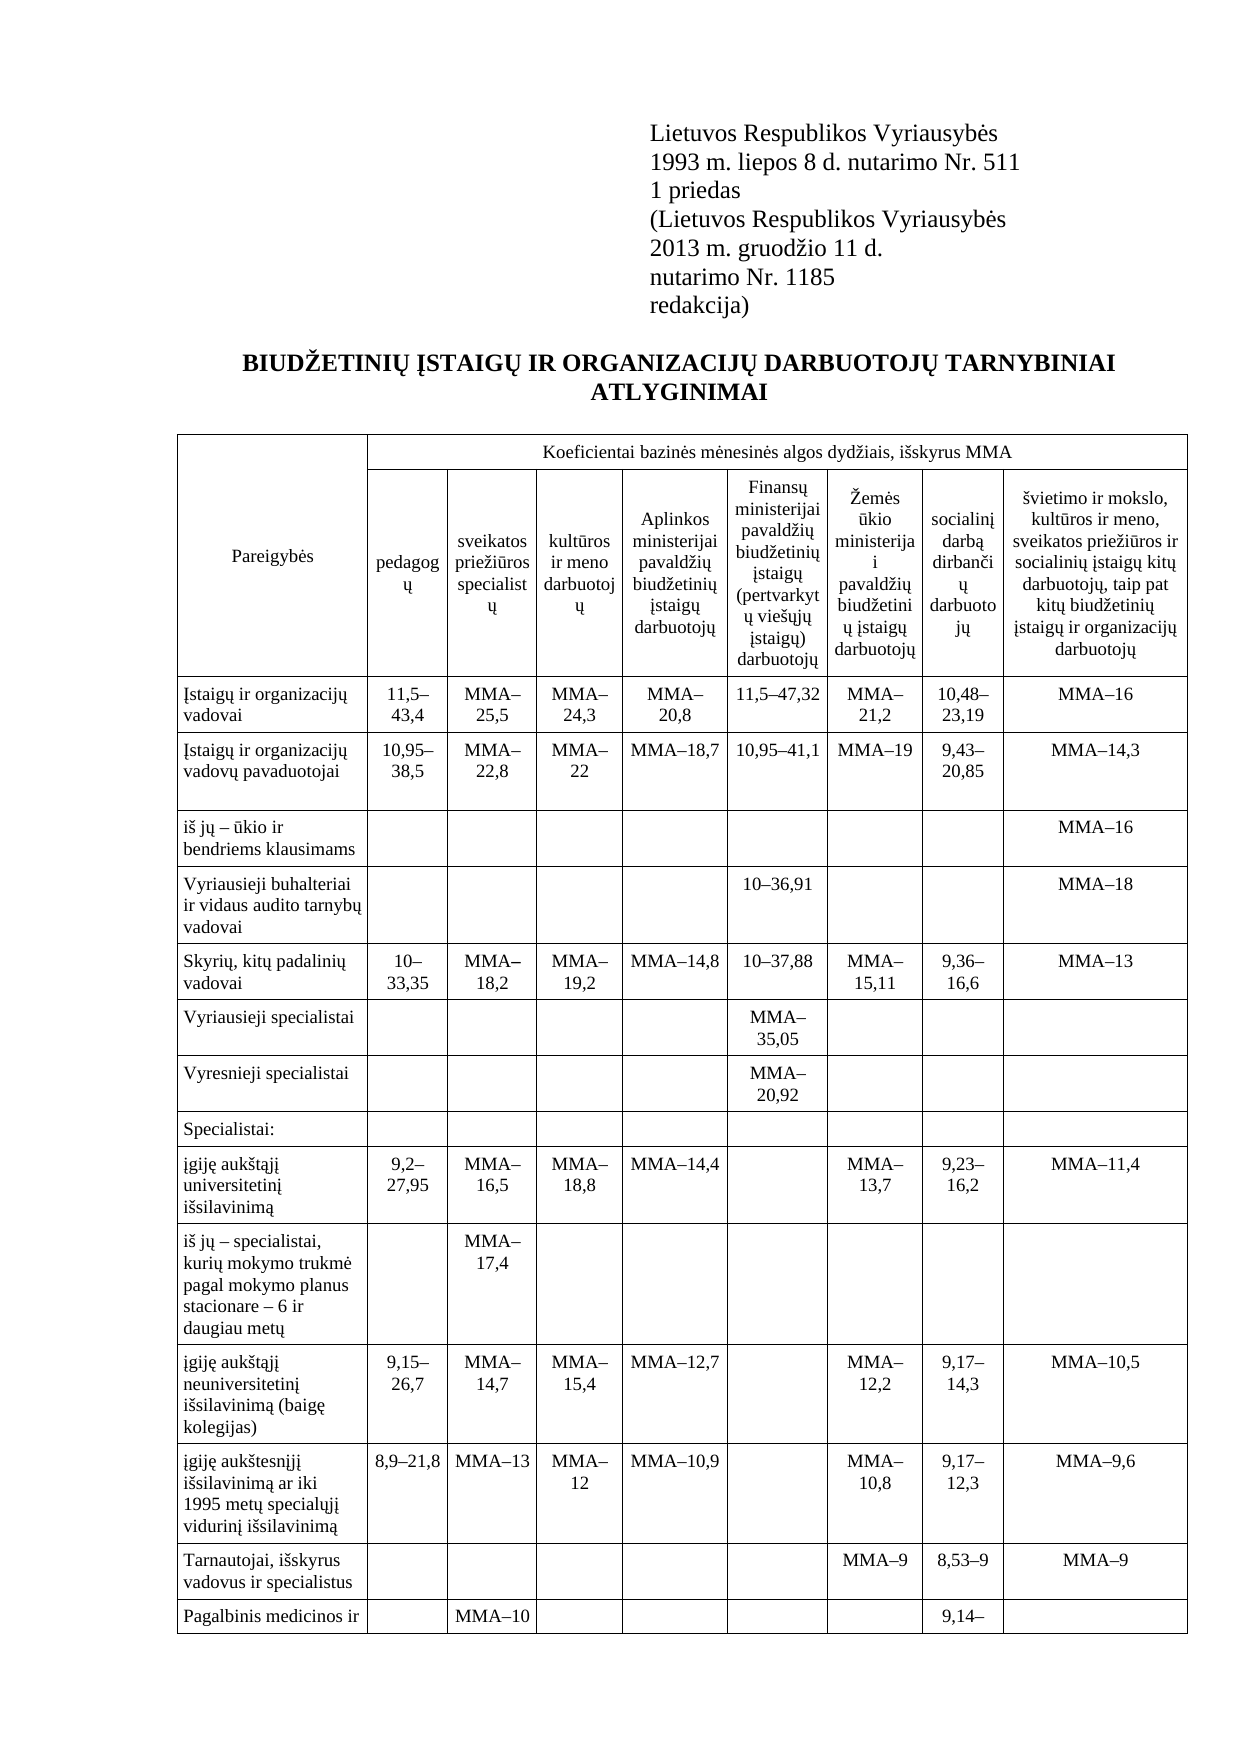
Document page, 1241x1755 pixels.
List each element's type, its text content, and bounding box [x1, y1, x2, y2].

table_cell 10–37,88 [728, 944, 827, 999]
table_cell [728, 1224, 827, 1344]
table_cell [923, 867, 1003, 943]
table_cell MMA–19,2 [537, 944, 622, 999]
table_cell [368, 1112, 447, 1146]
table_cell [623, 1000, 727, 1055]
table_cell pedagogų [368, 470, 447, 676]
table_cell [828, 1056, 922, 1111]
table_cell 9,23–16,2 [923, 1147, 1003, 1223]
table_cell [448, 1000, 536, 1055]
table_cell MMA–12,7 [623, 1345, 727, 1443]
table_cell MMA–9 [828, 1544, 922, 1598]
table_cell MMA–16 [1004, 811, 1187, 866]
table_cell įgiję aukštąjį neuniversitetinį išsilavinimą (baigę kolegijas) [178, 1345, 367, 1443]
table_cell MMA–11,4 [1004, 1147, 1187, 1223]
table_cell Žemės ūkio ministerijai pavaldžių biudžetinių įstaigų darbuotojų [828, 470, 922, 676]
table_cell [623, 1600, 727, 1633]
table_cell [1004, 1056, 1187, 1111]
table_cell [537, 1056, 622, 1111]
table_cell Vyriausieji buhalteriai ir vidaus audito tarnybų vadovai [178, 867, 367, 943]
table_cell [828, 811, 922, 866]
table_cell iš jų – specialistai, kurių mokymo trukmė pagal mokymo planus stacionare – 6 ir daugiau metų [178, 1224, 367, 1344]
table_cell [448, 1112, 536, 1146]
table_cell įgiję aukštąjį universitetinį išsilavinimą [178, 1147, 367, 1223]
table_cell sveikatos priežiūros specialistų [448, 470, 536, 676]
table_cell 10–33,35 [368, 944, 447, 999]
table_cell MMA–21,2 [828, 677, 922, 732]
table_cell 11,5–47,32 [728, 677, 827, 732]
table_cell švietimo ir mokslo, kultūros ir meno, sveikatos priežiūros ir socialinių įstaigų kitų darbuotojų, taip pat kitų biudžetinių įstaigų ir organizacijų darbuotojų [1004, 470, 1187, 676]
table_cell iš jų – ūkio ir bendriems klausimams [178, 811, 367, 866]
table_cell [728, 811, 827, 866]
table_cell MMA–10,5 [1004, 1345, 1187, 1443]
table_cell įgiję aukštesnįjį išsilavinimą ar iki 1995 metų specialųjį vidurinį išsilavinimą [178, 1444, 367, 1542]
table_cell [923, 1224, 1003, 1344]
table_cell [1004, 1000, 1187, 1055]
text BIUDŽETINIŲ ĮSTAIGŲ IR ORGANIZACIJŲ DARBUOTOJŲ TARNYBINIAI ATLYGINIMAI [177, 348, 1181, 406]
table_cell MMA–17,4 [448, 1224, 536, 1344]
table_cell [828, 867, 922, 943]
table_cell MMA–15,11 [828, 944, 922, 999]
table_cell MMA–20,92 [728, 1056, 827, 1111]
table_cell 9,14– [923, 1600, 1003, 1633]
table_cell [828, 1224, 922, 1344]
table_cell MMA–22 [537, 733, 622, 809]
table_cell [537, 1600, 622, 1633]
table_cell MMA–14,3 [1004, 733, 1187, 809]
table_cell 9,15–26,7 [368, 1345, 447, 1443]
table_cell [368, 1000, 447, 1055]
table_cell [537, 1224, 622, 1344]
table_cell MMA–18,8 [537, 1147, 622, 1223]
table_cell Skyrių, kitų padalinių vadovai [178, 944, 367, 999]
table_cell [1004, 1600, 1187, 1633]
table_cell MMA–19 [828, 733, 922, 809]
table_cell [728, 1444, 827, 1542]
text Lietuvos Respublikos Vyriausybės [649, 118, 1181, 147]
table_cell Finansų ministerijai pavaldžių biudžetinių įstaigų (pertvarkytų viešųjų įstaigų) darbuotojų [728, 470, 827, 676]
table_cell Įstaigų ir organizacijų vadovai [178, 677, 367, 732]
table_cell MMA–10,8 [828, 1444, 922, 1542]
table_cell 10–36,91 [728, 867, 827, 943]
table_cell [728, 1544, 827, 1598]
table_cell Pagalbinis medicinos ir [178, 1600, 367, 1633]
table_cell MMA–16 [1004, 677, 1187, 732]
table_cell [623, 811, 727, 866]
table_cell Vyriausieji specialistai [178, 1000, 367, 1055]
table_cell [623, 1112, 727, 1146]
table_cell [368, 1544, 447, 1598]
table_cell [368, 867, 447, 943]
table_cell [448, 811, 536, 866]
table_cell 9,2–27,95 [368, 1147, 447, 1223]
table_cell Aplinkos minis­terijai pavaldžių biudžetinių įstaigų darbuotojų [623, 470, 727, 676]
table_cell [828, 1000, 922, 1055]
table_cell MMA–14,8 [623, 944, 727, 999]
table_cell 9,36–16,6 [923, 944, 1003, 999]
table_cell [623, 867, 727, 943]
table_cell MMA–14,4 [623, 1147, 727, 1223]
table_cell MMA–22,8 [448, 733, 536, 809]
table_cell [923, 1056, 1003, 1111]
table_cell 9,17–12,3 [923, 1444, 1003, 1542]
text (Lietuvos Respublikos Vyriausybės [649, 204, 1181, 233]
table_cell [828, 1600, 922, 1633]
table_cell [368, 1600, 447, 1633]
table_cell 11,5–43,4 [368, 677, 447, 732]
text 1 priedas [649, 176, 1181, 204]
table_cell MMA– 20,8 [623, 677, 727, 732]
table_cell MMA–18 [1004, 867, 1187, 943]
table_cell 9,17–14,3 [923, 1345, 1003, 1443]
table_cell MMA–13,7 [828, 1147, 922, 1223]
table_cell [728, 1345, 827, 1443]
table_cell MMA–9,6 [1004, 1444, 1187, 1542]
table_cell Įstaigų ir organizacijų vadovų pavaduotojai [178, 733, 367, 809]
table_cell [537, 1544, 622, 1598]
table_cell MMA–13 [1004, 944, 1187, 999]
table_cell MMA–9 [1004, 1544, 1187, 1598]
table_cell MMA–15,4 [537, 1345, 622, 1443]
table_cell MMA–14,7 [448, 1345, 536, 1443]
table_cell [623, 1056, 727, 1111]
table_cell [923, 1112, 1003, 1146]
table_cell [537, 1112, 622, 1146]
table_cell [623, 1544, 727, 1598]
text nutarimo Nr. 1185 [649, 262, 1181, 291]
table_cell [448, 1056, 536, 1111]
text 2013 m. gruodžio 11 d. [649, 233, 1181, 262]
table_cell [728, 1147, 827, 1223]
table_cell [537, 1000, 622, 1055]
table_cell MMA–10 [448, 1600, 536, 1633]
table_header Pareigybės [178, 435, 367, 676]
table_cell MMA–24,3 [537, 677, 622, 732]
text redakcija) [649, 291, 1181, 319]
table_cell MMA–13 [448, 1444, 536, 1542]
table_cell Tarnautojai, išskyrus vadovus ir specialistus [178, 1544, 367, 1598]
table_header Koeficientai bazinės mėnesinės algos dydžiais, išskyrus MMA [368, 435, 1187, 469]
table_cell MMA–25,5 [448, 677, 536, 732]
table_cell [623, 1224, 727, 1344]
table_cell Vyresnieji specialistai [178, 1056, 367, 1111]
table_cell [923, 1000, 1003, 1055]
table_cell MMA–12 [537, 1444, 622, 1542]
table_cell [537, 811, 622, 866]
table_cell 10,48–23,19 [923, 677, 1003, 732]
table_cell 10,95–38,5 [368, 733, 447, 809]
table_cell [923, 811, 1003, 866]
table_cell [828, 1112, 922, 1146]
table_cell [1004, 1224, 1187, 1344]
table_cell MMA–35,05 [728, 1000, 827, 1055]
table_cell kultūros ir meno darbuotojų [537, 470, 622, 676]
text 1993 m. liepos 8 d. nutarimo Nr. 511 [649, 147, 1181, 176]
table_cell 8,9–21,8 [368, 1444, 447, 1542]
table_cell Specialistai: [178, 1112, 367, 1146]
table_cell MMA–10,9 [623, 1444, 727, 1542]
table_cell MMA–16,5 [448, 1147, 536, 1223]
table_cell [1004, 1112, 1187, 1146]
table_cell MMA–18,7 [623, 733, 727, 809]
table_cell [728, 1600, 827, 1633]
table_cell 8,53–9 [923, 1544, 1003, 1598]
table_cell [728, 1112, 827, 1146]
table_cell [448, 867, 536, 943]
table_cell MMA–18,2 [448, 944, 536, 999]
table_cell MMA–12,2 [828, 1345, 922, 1443]
table_cell [368, 811, 447, 866]
table_cell 10,95–41,1 [728, 733, 827, 809]
table_cell 9,43–20,85 [923, 733, 1003, 809]
table_cell [368, 1224, 447, 1344]
table_cell socialinį darbą dirbančių darbuotojų [923, 470, 1003, 676]
table_cell [448, 1544, 536, 1598]
table_cell [368, 1056, 447, 1111]
table_cell [537, 867, 622, 943]
